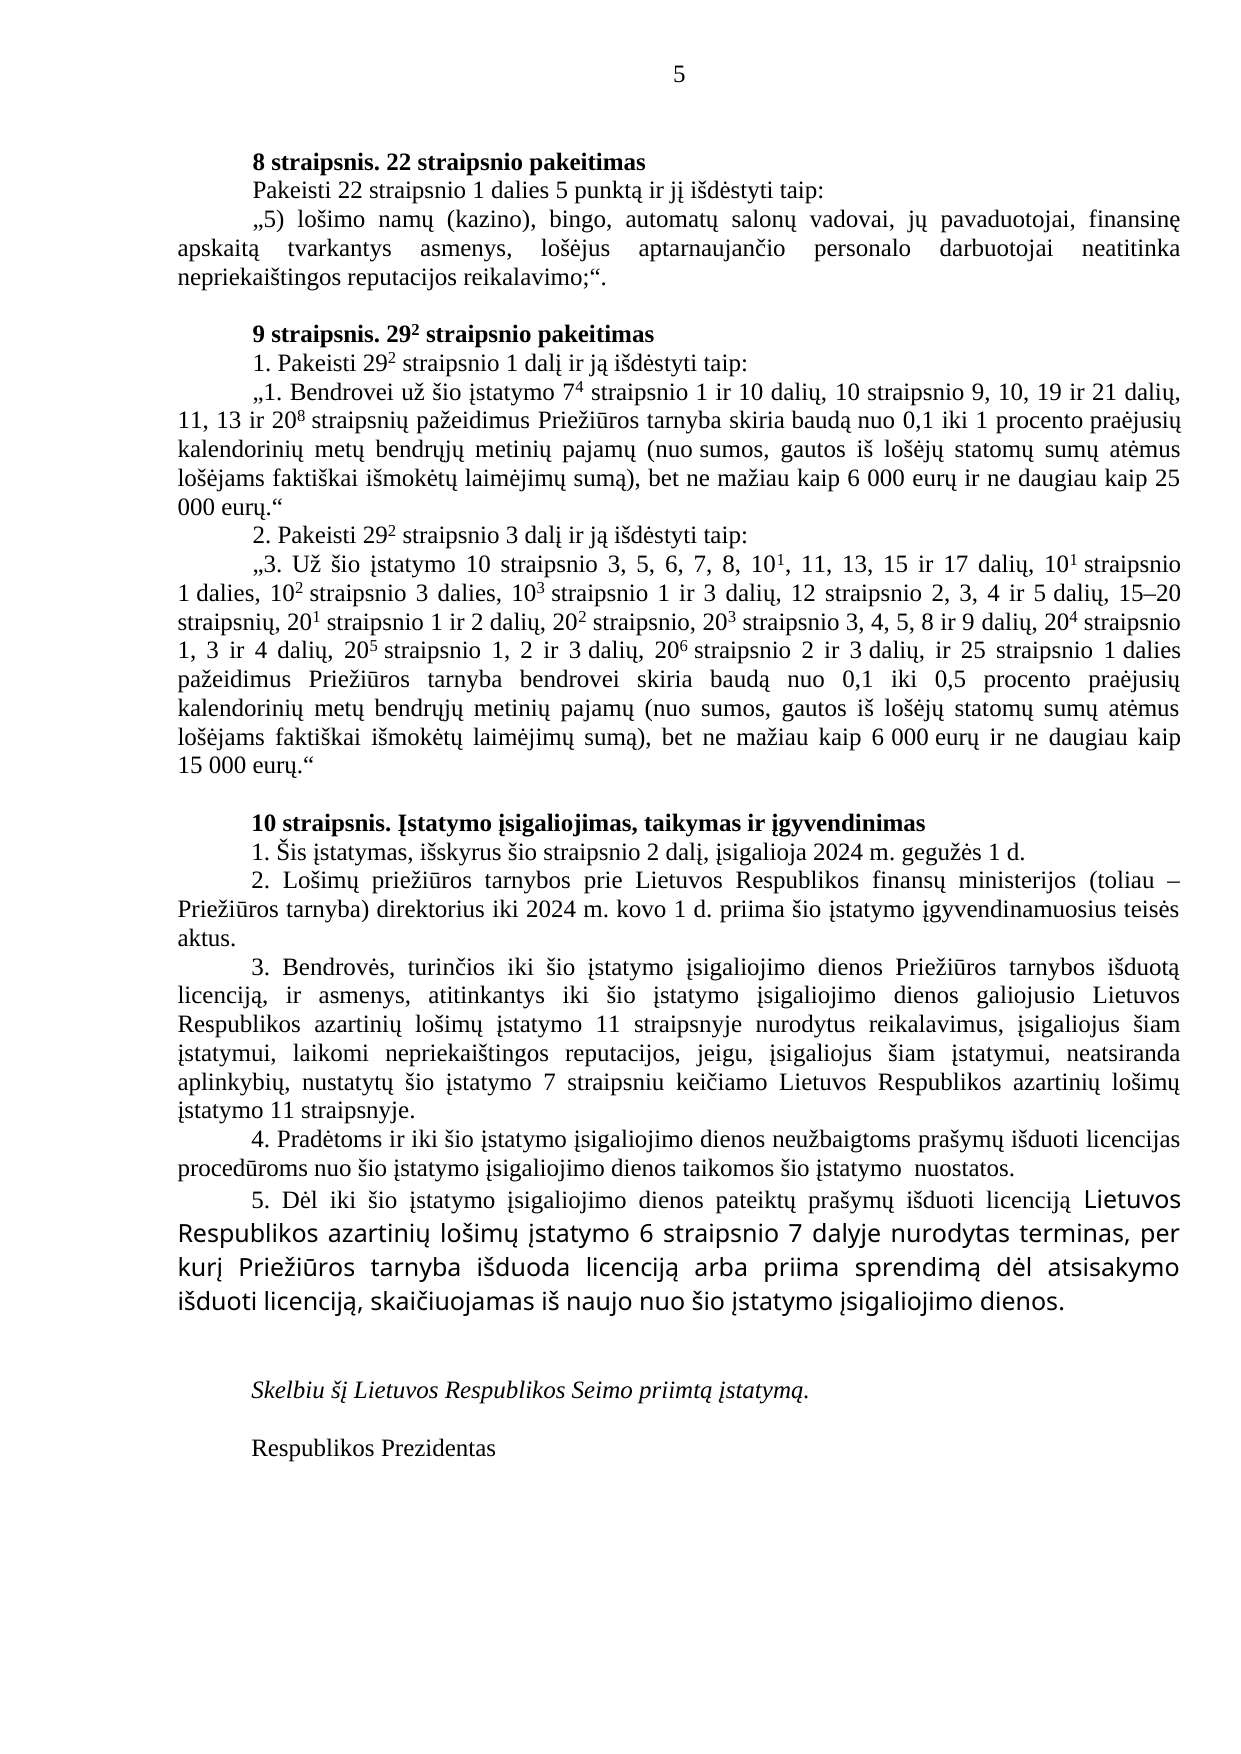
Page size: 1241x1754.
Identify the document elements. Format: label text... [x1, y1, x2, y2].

text 9 straipsnis. 292 straipsnio pakeitimas [177, 319, 1181, 348]
text 4. Pradėtoms ir iki šio įstatymo įsigaliojimo dienos neužbaigtoms prašymų išduoti licencijas procedūroms nuo šio įstatymo įsigaliojimo dienos taikomos šio įstatymo nuostatos. [177, 1124, 1181, 1182]
text Skelbiu šį Lietuvos Respublikos Seimo priimtą įstatymą. [177, 1376, 1181, 1404]
text 1. Šis įstatymas, išskyrus šio straipsnio 2 dalį, įsigalioja 2024 m. gegužės 1 d. [177, 837, 1181, 866]
text Respublikos Prezidentas [177, 1433, 1181, 1462]
text Pakeisti 22 straipsnio 1 dalies 5 punktą ir jį išdėstyti taip: [177, 176, 1181, 204]
text 3. Bendrovės, turinčios iki šio įstatymo įsigaliojimo dienos Priežiūros tarnybos išduotą licenciją, ir asmenys, atitinkantys iki šio įstatymo įsigaliojimo dienos galiojusio Lietuvos Respublikos azartinių lošimų įstatymo 11 straipsnyje nurodytus reikalavimus, įsigaliojus šiam įstatymui, laikomi nepriekaištingos reputacijos, jeigu, įsigaliojus šiam įstatymui, neatsiranda aplinkybių, nustatytų šio įstatymo 7 straipsniu keičiamo Lietuvos Respublikos azartinių lošimų įstatymo 11 straipsnyje. [177, 952, 1181, 1124]
text 2. Pakeisti 292 straipsnio 3 dalį ir ją išdėstyti taip: [177, 521, 1181, 549]
text 8 straipsnis. 22 straipsnio pakeitimas [177, 147, 1181, 176]
text „1. Bendrovei už šio įstatymo 74 straipsnio 1 ir 10 dalių, 10 straipsnio 9, 10, 19 ir 21 dalių, 11, 13 ir 208 straipsnių pažeidimus Priežiūros tarnyba skiria baudą nuo 0,1 iki 1 procento praėjusių kalendorinių metų bendrųjų metinių pajamų (nuo sumos, gautos iš lošėjų statomų sumų atėmus lošėjams faktiškai išmokėtų laimėjimų sumą), bet ne mažiau kaip 6 000 eurų ir ne daugiau kaip 25 000 eurų.“ [177, 377, 1181, 521]
text 5. Dėl iki šio įstatymo įsigaliojimo dienos pateiktų prašymų išduoti licenciją Lietuvos Respublikos azartinių lošimų įstatymo 6 straipsnio 7 dalyje nurodytas terminas, per kurį Priežiūros tarnyba išduoda licenciją arba priima sprendimą dėl atsisakymo išduoti licenciją, skaičiuojamas iš naujo nuo šio įstatymo įsigaliojimo dienos. [177, 1182, 1181, 1318]
text 2. Lošimų priežiūros tarnybos prie Lietuvos Respublikos finansų ministerijos (toliau – Priežiūros tarnyba) direktorius iki 2024 m. kovo 1 d. priima šio įstatymo įgyvendinamuosius teisės aktus. [177, 866, 1181, 952]
text „5) lošimo namų (kazino), bingo, automatų salonų vadovai, jų pavaduotojai, finansinę apskaitą tvarkantys asmenys, lošėjus aptarnaujančio personalo darbuotojai neatitinka nepriekaištingos reputacijos reikalavimo;“. [177, 204, 1181, 291]
text „3. Už šio įstatymo 10 straipsnio 3, 5, 6, 7, 8, 101, 11, 13, 15 ir 17 dalių, 101 straipsnio 1 dalies, 102 straipsnio 3 dalies, 103 straipsnio 1 ir 3 dalių, 12 straipsnio 2, 3, 4 ir 5 dalių, 15–20 straipsnių, 201 straipsnio 1 ir 2 dalių, 202 straipsnio, 203 straipsnio 3, 4, 5, 8 ir 9 dalių, 204 straipsnio 1, 3 ir 4 dalių, 205 straipsnio 1, 2 ir 3 dalių, 206 straipsnio 2 ir 3 dalių, ir 25 straipsnio 1 dalies pažeidimus Priežiūros tarnyba bendrovei skiria baudą nuo 0,1 iki 0,5 procento praėjusių kalendorinių metų bendrųjų metinių pajamų (nuo sumos, gautos iš lošėjų statomų sumų atėmus lošėjams faktiškai išmokėtų laimėjimų sumą), bet ne mažiau kaip 6 000 eurų ir ne daugiau kaip 15 000 eurų.“ [177, 549, 1181, 779]
text 1. Pakeisti 292 straipsnio 1 dalį ir ją išdėstyti taip: [177, 348, 1181, 377]
text 10 straipsnis. Įstatymo įsigaliojimas, taikymas ir įgyvendinimas [177, 808, 1131, 837]
